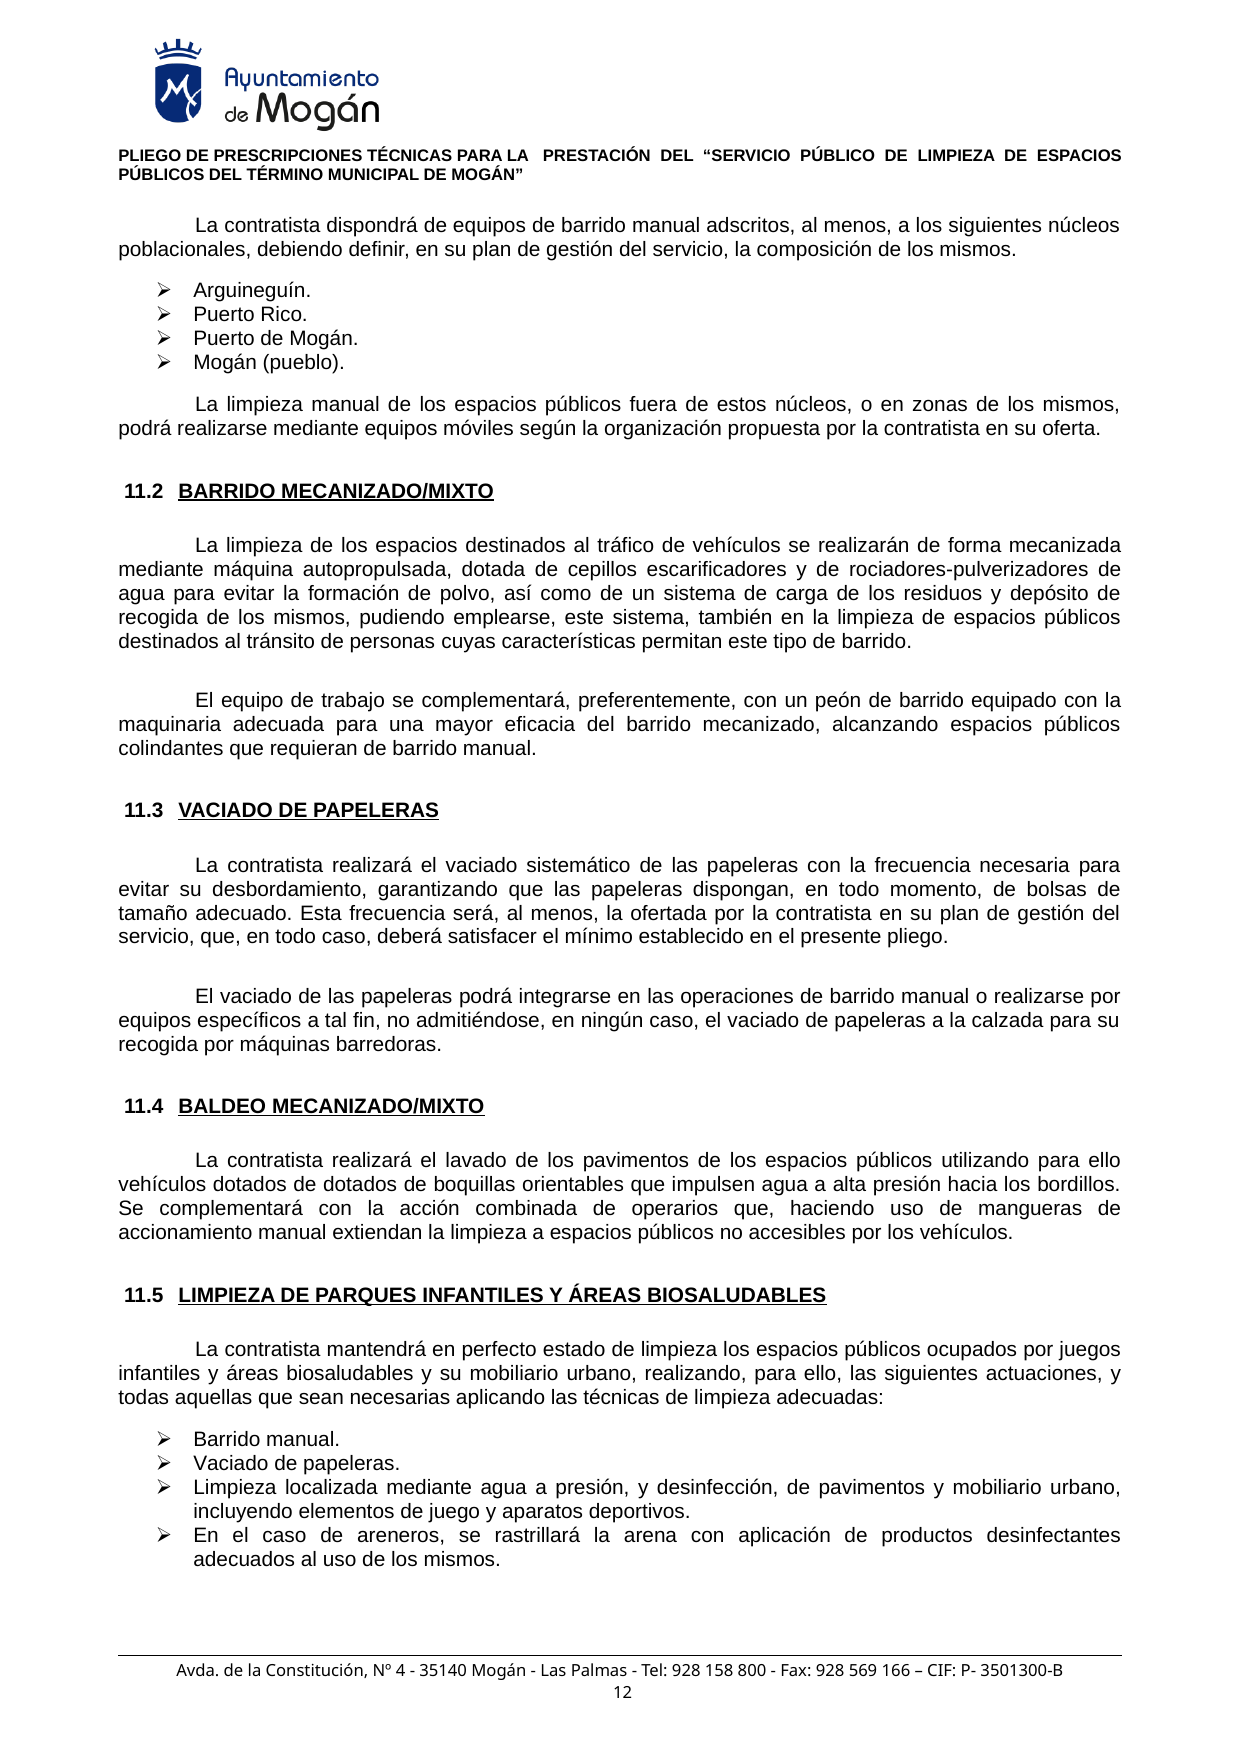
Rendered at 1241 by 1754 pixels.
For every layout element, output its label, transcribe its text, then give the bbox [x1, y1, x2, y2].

list Limpieza localizada mediante agua a presión, y desinfección, de pavimentos y mobiliario urbano, incluyendo elementos de juego y aparatos deportivos. [156, 1474, 1122, 1522]
list Puerto de Mogán. [156, 326, 1122, 350]
text La contratista realizará el vaciado sistemático de las papeleras con la frecuencia necesaria para evitar su desbordamiento, garantizando que las papeleras dispongan, en todo momento, de bolsas de tamaño adecuado. Esta frecuencia será, al menos, la ofertada por la contratista en su plan de gestión del servicio, que, en todo caso, deberá satisfacer el mínimo establecido en el presente pliego. [118, 852, 1122, 948]
subtitle BARRIDO MECANIZADO/MIXTO [118, 478, 1122, 502]
list Mogán (pueblo). [156, 350, 1122, 374]
text La limpieza de los espacios destinados al tráfico de vehículos se realizarán de forma mecanizada mediante máquina autopropulsada, dotada de cepillos escarificadores y de rociadores-pulverizadores de agua para evitar la formación de polvo, así como de un sistema de carga de los residuos y depósito de recogida de los mismos, pudiendo emplearse, este sistema, también en la limpieza de espacios públicos destinados al tránsito de personas cuyas características permitan este tipo de barrido. [118, 533, 1122, 652]
text La contratista mantendrá en perfecto estado de limpieza los espacios públicos ocupados por juegos infantiles y áreas biosaludables y su mobiliario urbano, realizando, para ello, las siguientes actuaciones, y todas aquellas que sean necesarias aplicando las técnicas de limpieza adecuadas: [118, 1337, 1122, 1409]
list Vaciado de papeleras. [156, 1450, 1122, 1474]
picture [140, 17, 396, 149]
list En el caso de areneros, se rastrillará la arena con aplicación de productos desinfectantes adecuados al uso de los mismos. [156, 1522, 1122, 1571]
list Barrido manual. [156, 1426, 1122, 1450]
text La contratista dispondrá de equipos de barrido manual adscritos, al menos, a los siguientes núcleos poblacionales, debiendo definir, en su plan de gestión del servicio, la composición de los mismos. [118, 212, 1122, 260]
text La limpieza manual de los espacios públicos fuera de estos núcleos, o en zonas de los mismos, podrá realizarse mediante equipos móviles según la organización propuesta por la contratista en su oferta. [118, 392, 1122, 440]
text La contratista realizará el lavado de los pavimentos de los espacios públicos utilizando para ello vehículos dotados de dotados de boquillas orientables que impulsen agua a alta presión hacia los bordillos. Se complementará con la acción combinada de operarios que, haciendo uso de mangueras de accionamiento manual extiendan la limpieza a espacios públicos no accesibles por los vehículos. [118, 1148, 1122, 1244]
list Arguineguín. [156, 278, 1122, 302]
text El vaciado de las papeleras podrá integrarse en las operaciones de barrido manual o realizarse por equipos específicos a tal fin, no admitiéndose, en ningún caso, el vaciado de papeleras a la calzada para su recogida por máquinas barredoras. [118, 984, 1122, 1056]
text El equipo de trabajo se complementará, preferentemente, con un peón de barrido equipado con la maquinaria adecuada para una mayor eficacia del barrido mecanizado, alcanzando espacios públicos colindantes que requieran de barrido manual. [118, 688, 1122, 760]
subtitle BALDEO MECANIZADO/MIXTO [118, 1094, 1122, 1118]
subtitle LIMPIEZA DE PARQUES INFANTILES Y ÁREAS BIOSALUDABLES [118, 1283, 1122, 1307]
subtitle VACIADO DE PAPELERAS [118, 798, 1122, 822]
list Puerto Rico. [156, 302, 1122, 326]
